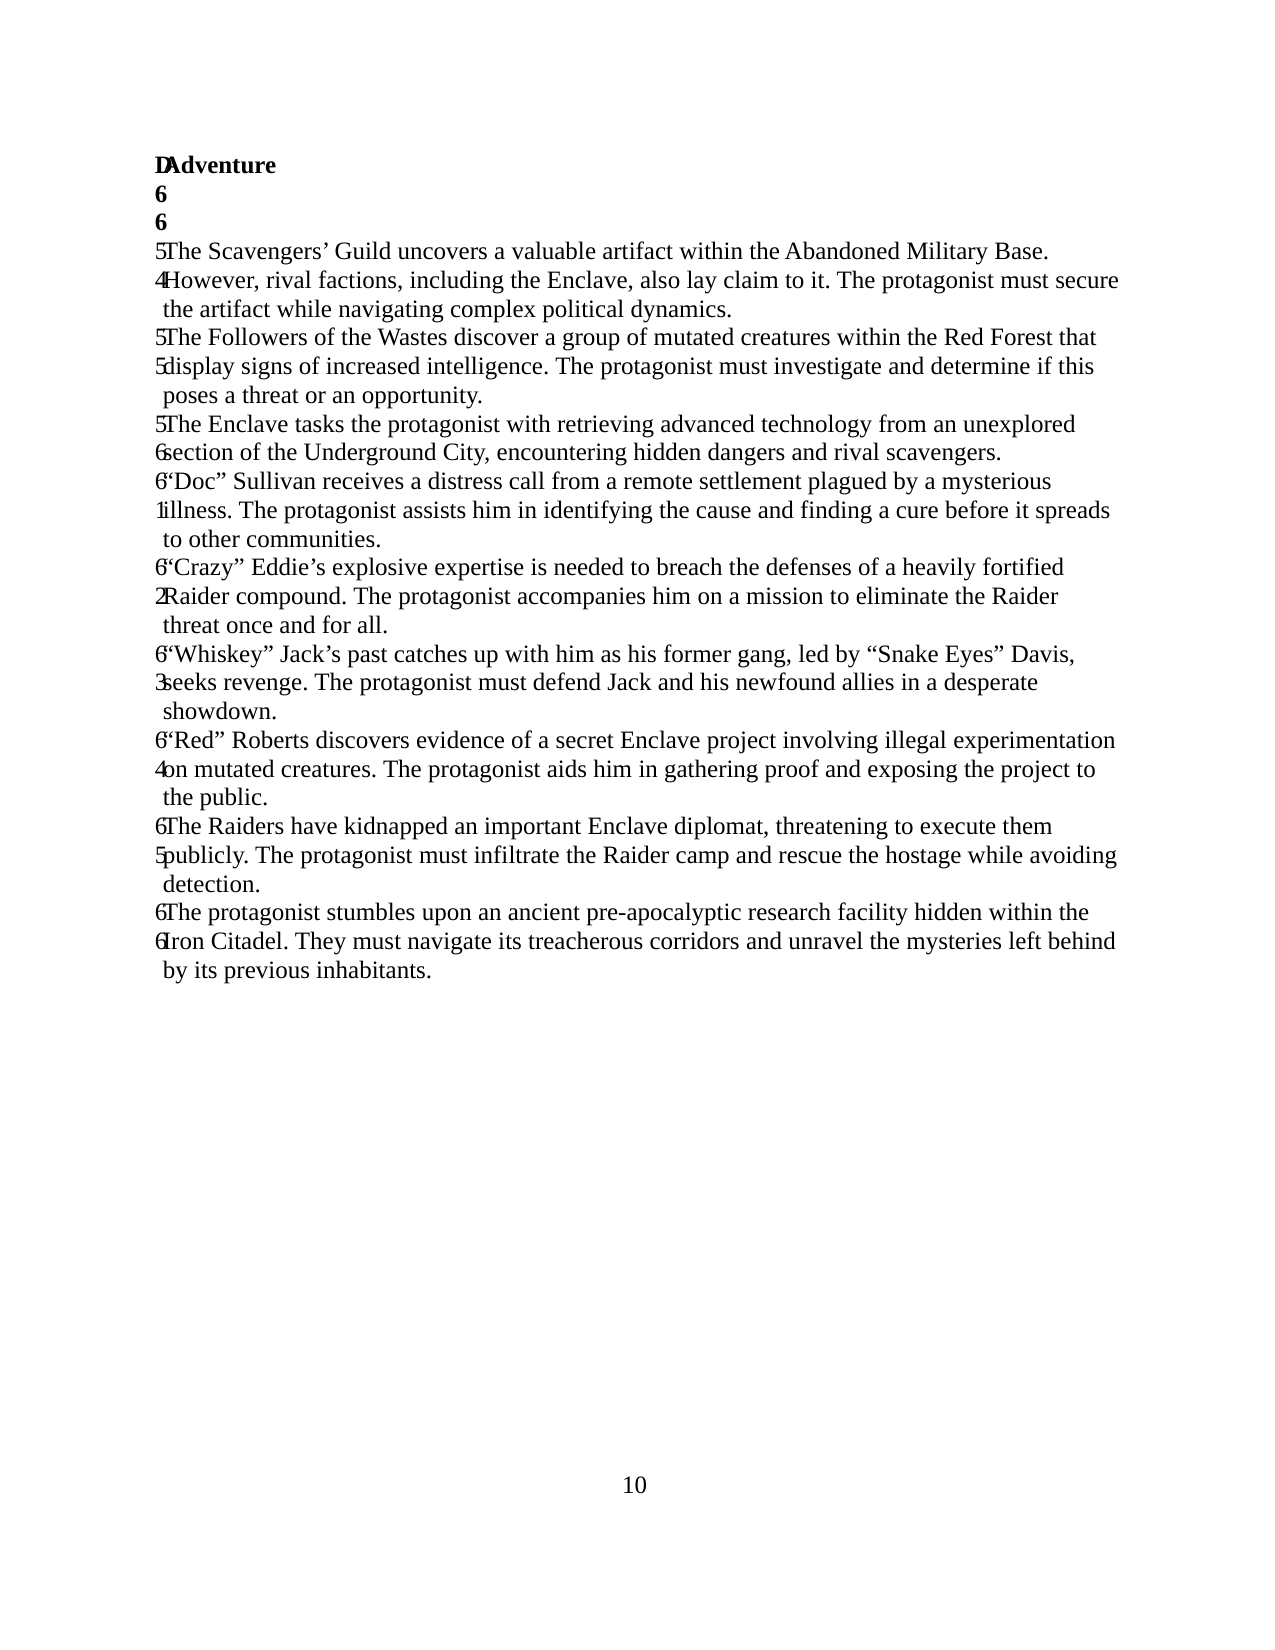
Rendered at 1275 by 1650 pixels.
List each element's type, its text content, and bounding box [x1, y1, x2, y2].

table_header D66 [150, 150, 158, 236]
table_cell “Whiskey” Jack’s past catches up with him as his former gang, led by “Snake Eyes” Davis, seeks revenge. The protagonist must defend Jack and his newfound allies in a desperate showdown. [158, 639, 1125, 725]
table_cell 64 [150, 725, 158, 811]
table_cell The Enclave tasks the protagonist with retrieving advanced technology from an unexplored section of the Underground City, encountering hidden dangers and rival scavengers. [158, 409, 1125, 466]
table_cell “Crazy” Eddie’s explosive expertise is needed to breach the defenses of a heavily fortified Raider compound. The protagonist accompanies him on a mission to eliminate the Raider threat once and for all. [158, 553, 1125, 639]
table_cell “Red” Roberts discovers evidence of a secret Enclave project involving illegal experimentation on mutated creatures. The protagonist aids him in gathering proof and exposing the project to the public. [158, 725, 1125, 811]
table_cell 55 [150, 323, 158, 409]
table_cell The Followers of the Wastes discover a group of mutated creatures within the Red Forest that display signs of increased intelligence. The protagonist must investigate and determine if this poses a threat or an opportunity. [158, 323, 1125, 409]
table_cell 65 [150, 811, 158, 897]
table_cell 63 [150, 639, 158, 725]
table_cell 54 [150, 236, 158, 322]
table_cell 66 [150, 898, 158, 984]
table_cell 61 [150, 466, 158, 552]
table_cell “Doc” Sullivan receives a distress call from a remote settlement plagued by a mysterious illness. The protagonist assists him in identifying the cause and finding a cure before it spreads to other communities. [158, 466, 1125, 552]
table_cell The Scavengers’ Guild uncovers a valuable artifact within the Abandoned Military Base. However, rival factions, including the Enclave, also lay claim to it. The protagonist must secure the artifact while navigating complex political dynamics. [158, 236, 1125, 322]
table_cell 62 [150, 553, 158, 639]
table_cell The Raiders have kidnapped an important Enclave diplomat, threatening to execute them publicly. The protagonist must infiltrate the Raider camp and rescue the hostage while avoiding detection. [158, 811, 1125, 897]
table_cell 56 [150, 409, 158, 466]
table_cell The protagonist stumbles upon an ancient pre-apocalyptic research facility hidden within the Iron Citadel. They must navigate its treacherous corridors and unravel the mysteries left behind by its previous inhabitants. [158, 898, 1125, 984]
table_header Adventure [158, 150, 1125, 236]
